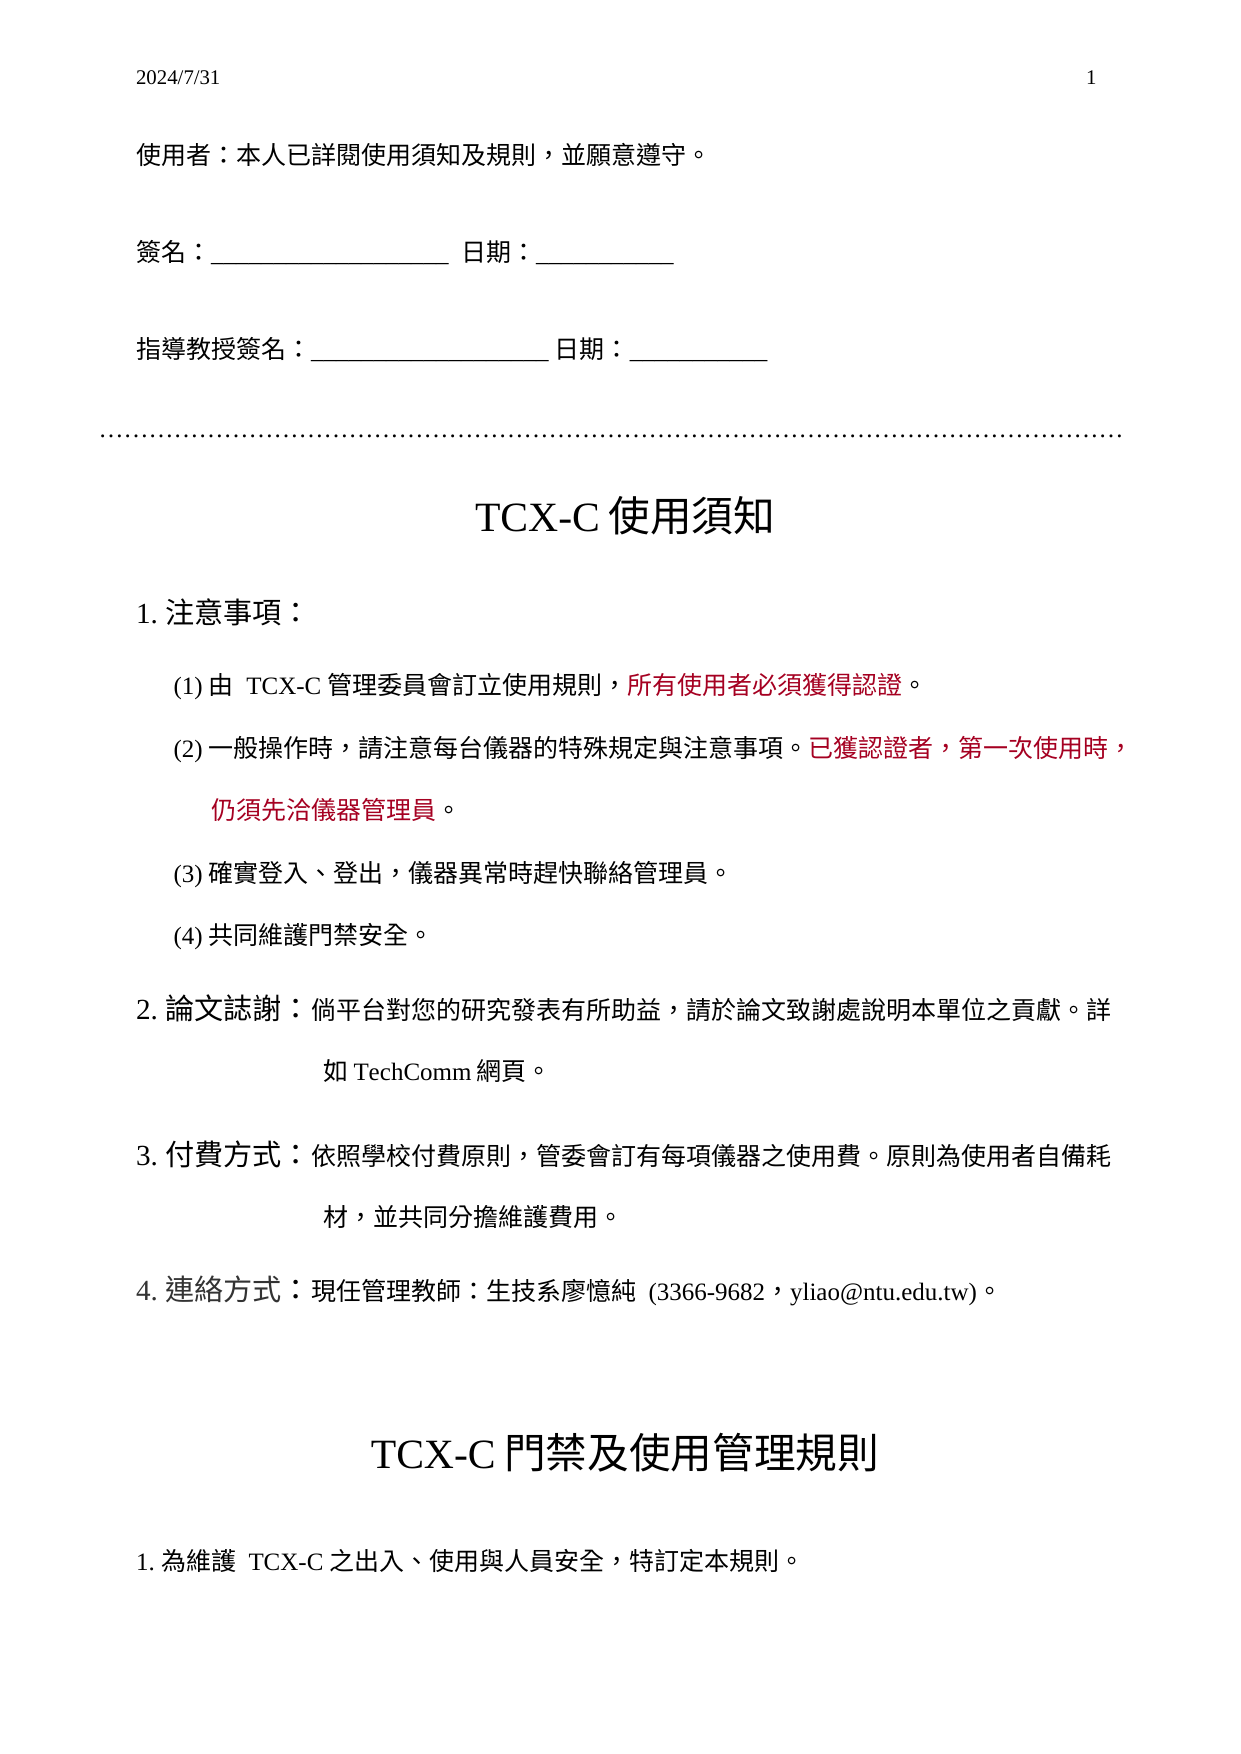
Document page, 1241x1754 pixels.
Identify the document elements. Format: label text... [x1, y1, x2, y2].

text TCX-C使用須知 [154, 471, 1095, 534]
text 1. 注意事項： [136, 569, 1111, 632]
text TCX-C門禁及使用管理規則 [155, 1409, 1095, 1471]
text (2) 一般操作時，請注意每台儀器的特殊規定與注意事項。已獲認證者，第一次使用時，仍須先洽儀器管理員。 [173, 705, 1111, 830]
text (1) 由 TCX-C 管理委員會訂立使用規則，所有使用者必須獲得認證。 [173, 642, 1111, 705]
text (3) 確實登入、登出，儀器異常時趕快聯絡管理員。 [173, 830, 1111, 892]
text 使用者：本人已詳閱使用須知及規則，並願意遵守。 [136, 112, 1129, 174]
text (4) 共同維護門禁安全。 [173, 892, 1111, 955]
text …………………………………………………………………………………………………………… [98, 387, 1129, 449]
text 4. 連絡方式：現任管理教師：生技系廖憶純 (3366-9682，yliao@ntu.edu.tw)。 [136, 1246, 1111, 1309]
text 3. 付費方式：依照學校付費原則，管委會訂有每項儀器之使用費。原則為使用者自備耗材，並共同分擔維護費用。 [136, 1111, 1111, 1236]
text 1. 為維護 TCX-C 之出入、使用與人員安全，特訂定本規則。 [136, 1518, 1111, 1581]
text 2. 論文誌謝：倘平台對您的研究發表有所助益，請於論文致謝處說明本單位之貢獻。詳如TechComm網頁。 [136, 965, 1111, 1090]
text 簽名：___________________ 日期：___________ [136, 209, 1130, 271]
text 指導教授簽名：___________________ 日期：___________ [136, 306, 1130, 368]
